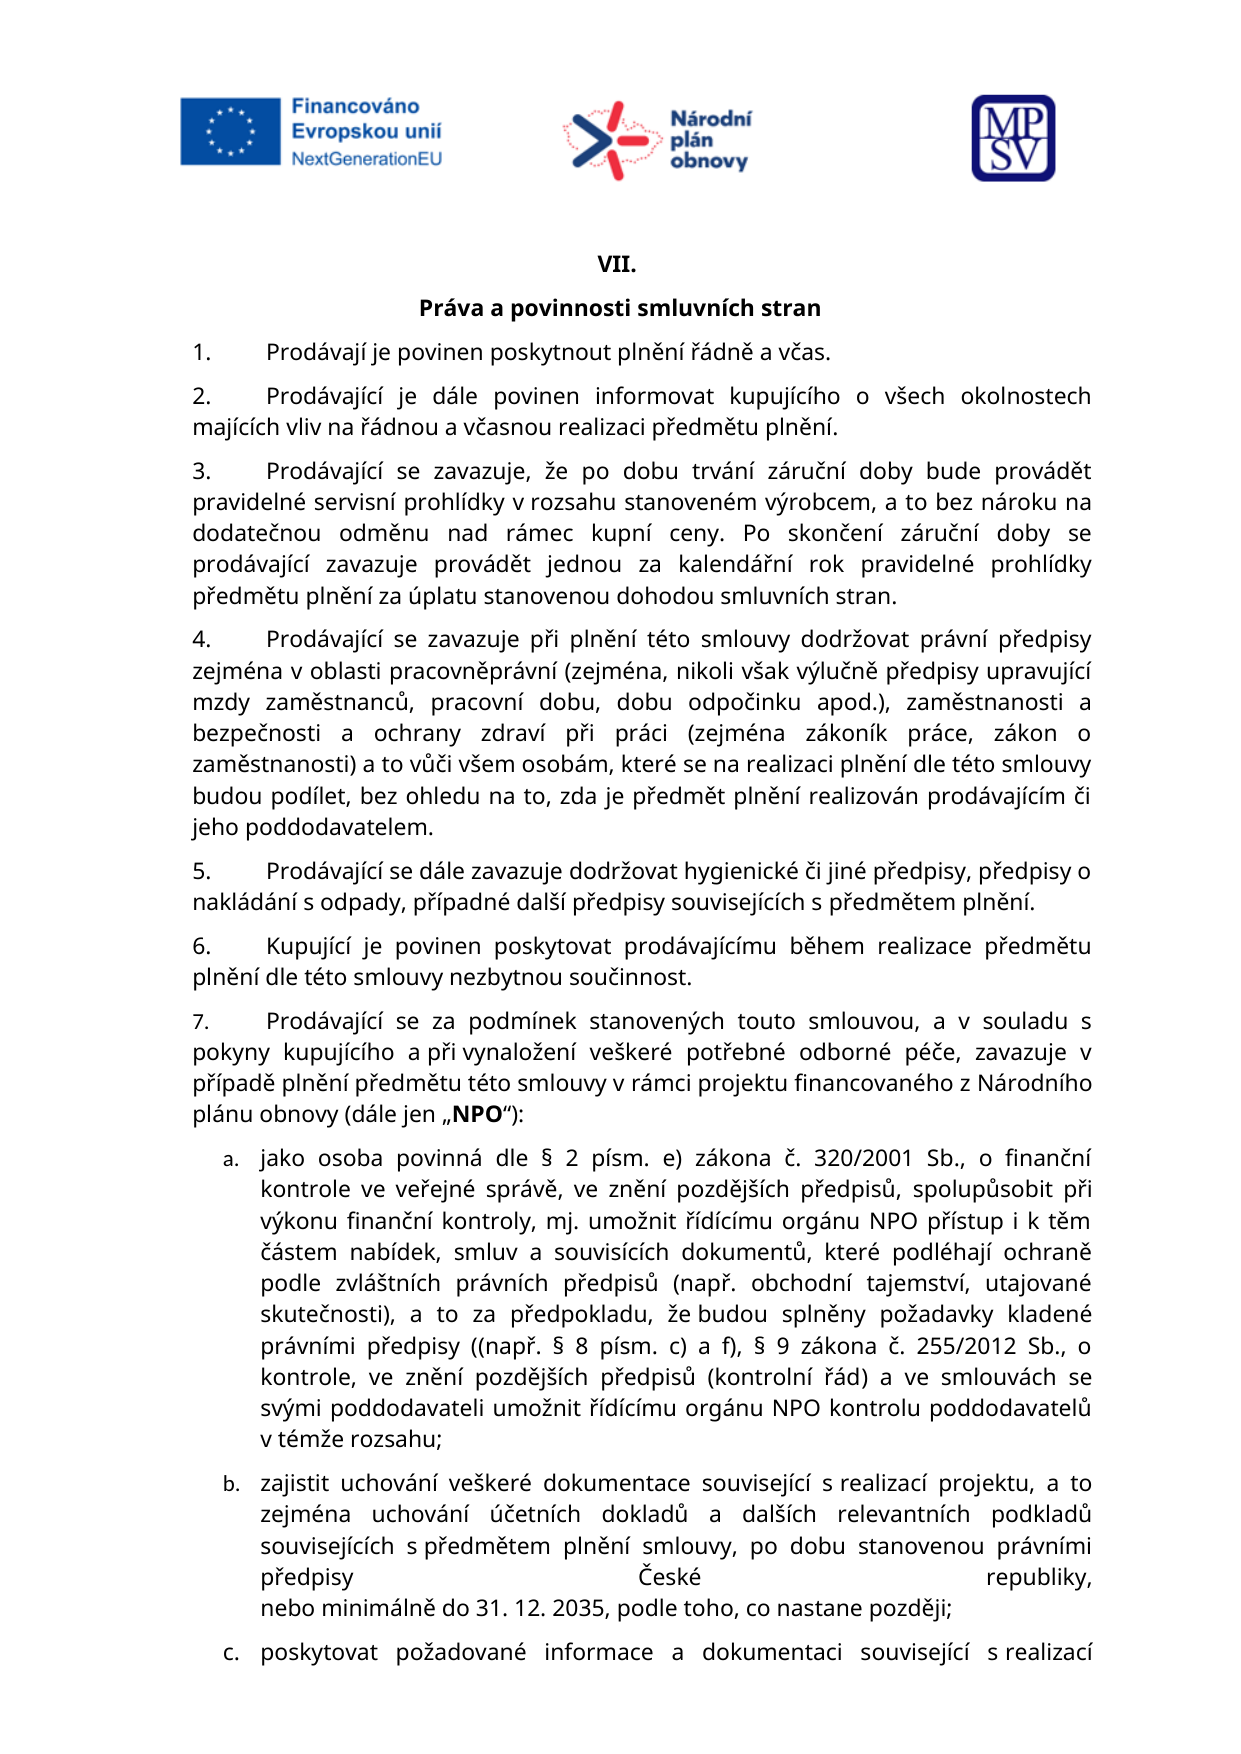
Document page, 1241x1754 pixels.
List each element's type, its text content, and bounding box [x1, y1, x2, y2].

list Kupující je povinen poskytovat prodávajícímu během realizace předmětu plnění dle této smlouvy nezbytnou součinnost. [192, 930, 1093, 992]
list Prodávající se zavazuje při plnění této smlouvy dodržovat právní předpisy zejména v oblasti pracovněprávní (zejména, nikoli však výlučně předpisy upravující mzdy zaměstnanců, pracovní dobu, dobu odpočinku apod.), zaměstnanosti a bezpečnosti a ochrany zdraví při práci (zejména zákoník práce, zákon o zaměstnanosti) a to vůči všem osobám, které se na realizaci plnění dle této smlouvy budou podílet, bez ohledu na to, zda je předmět plnění realizován prodávajícím či jeho poddodavatelem. [192, 623, 1093, 842]
list zajistit uchování veškeré dokumentace související s realizací projektu, a to zejména uchování účetních dokladů a dalších relevantních podkladů souvisejících s předmětem plnění smlouvy, po dobu stanovenou právními předpisy České republiky, nebo minimálně do 31. 12. 2035, podle toho, co nastane později; [223, 1467, 1093, 1623]
list jako osoba povinná dle § 2 písm. e) zákona č. 320/2001 Sb., o finanční kontrole ve veřejné správě, ve znění pozdějších předpisů, spolupůsobit při výkonu finanční kontroly, mj. umožnit řídícímu orgánu NPO přístup i k těm částem nabídek, smluv a souvisících dokumentů, které podléhají ochraně podle zvláštních právních předpisů (např. obchodní tajemství, utajované skutečnosti), a to za předpokladu, že budou splněny požadavky kladené právními předpisy ((např. § 8 písm. c) a f), § 9 zákona č. 255/2012 Sb., o kontrole, ve znění pozdějších předpisů (kontrolní řád) a ve smlouvách se svými poddodavateli umožnit řídícímu orgánu NPO kontrolu poddodavatelů v témže rozsahu; [223, 1142, 1093, 1455]
list Prodávají je povinen poskytnout plnění řádně a včas. [192, 336, 1093, 367]
list Prodávající se zavazuje, že po dobu trvání záruční doby bude provádět pravidelné servisní prohlídky v rozsahu stanoveném výrobcem, a to bez nároku na dodatečnou odměnu nad rámec kupní ceny. Po skončení záruční doby se prodávající zavazuje provádět jednou za kalendářní rok pravidelné prohlídky předmětu plnění za úplatu stanovenou dohodou smluvních stran. [192, 455, 1093, 611]
list Prodávající je dále povinen informovat kupujícího o všech okolnostech majících vliv na řádnou a včasnou realizaci předmětu plnění. [192, 380, 1093, 442]
list poskytovat požadované informace a dokumentaci související s realizací [223, 1636, 1093, 1667]
list Prodávající se dále zavazuje dodržovat hygienické či jiné předpisy, předpisy o nakládání s odpady, případné další předpisy souvisejících s předmětem plnění. [192, 855, 1093, 917]
list Prodávající se za podmínek stanovených touto smlouvou, a v souladu s pokyny kupujícího a při vynaložení veškeré potřebné odborné péče, zavazuje v případě plnění předmětu této smlouvy v rámci projektu financovaného z Národního plánu obnovy (dále jen „NPO“): [192, 1005, 1093, 1130]
text Práva a povinnosti smluvních stran [148, 292, 1093, 323]
text VII. [148, 248, 1093, 280]
